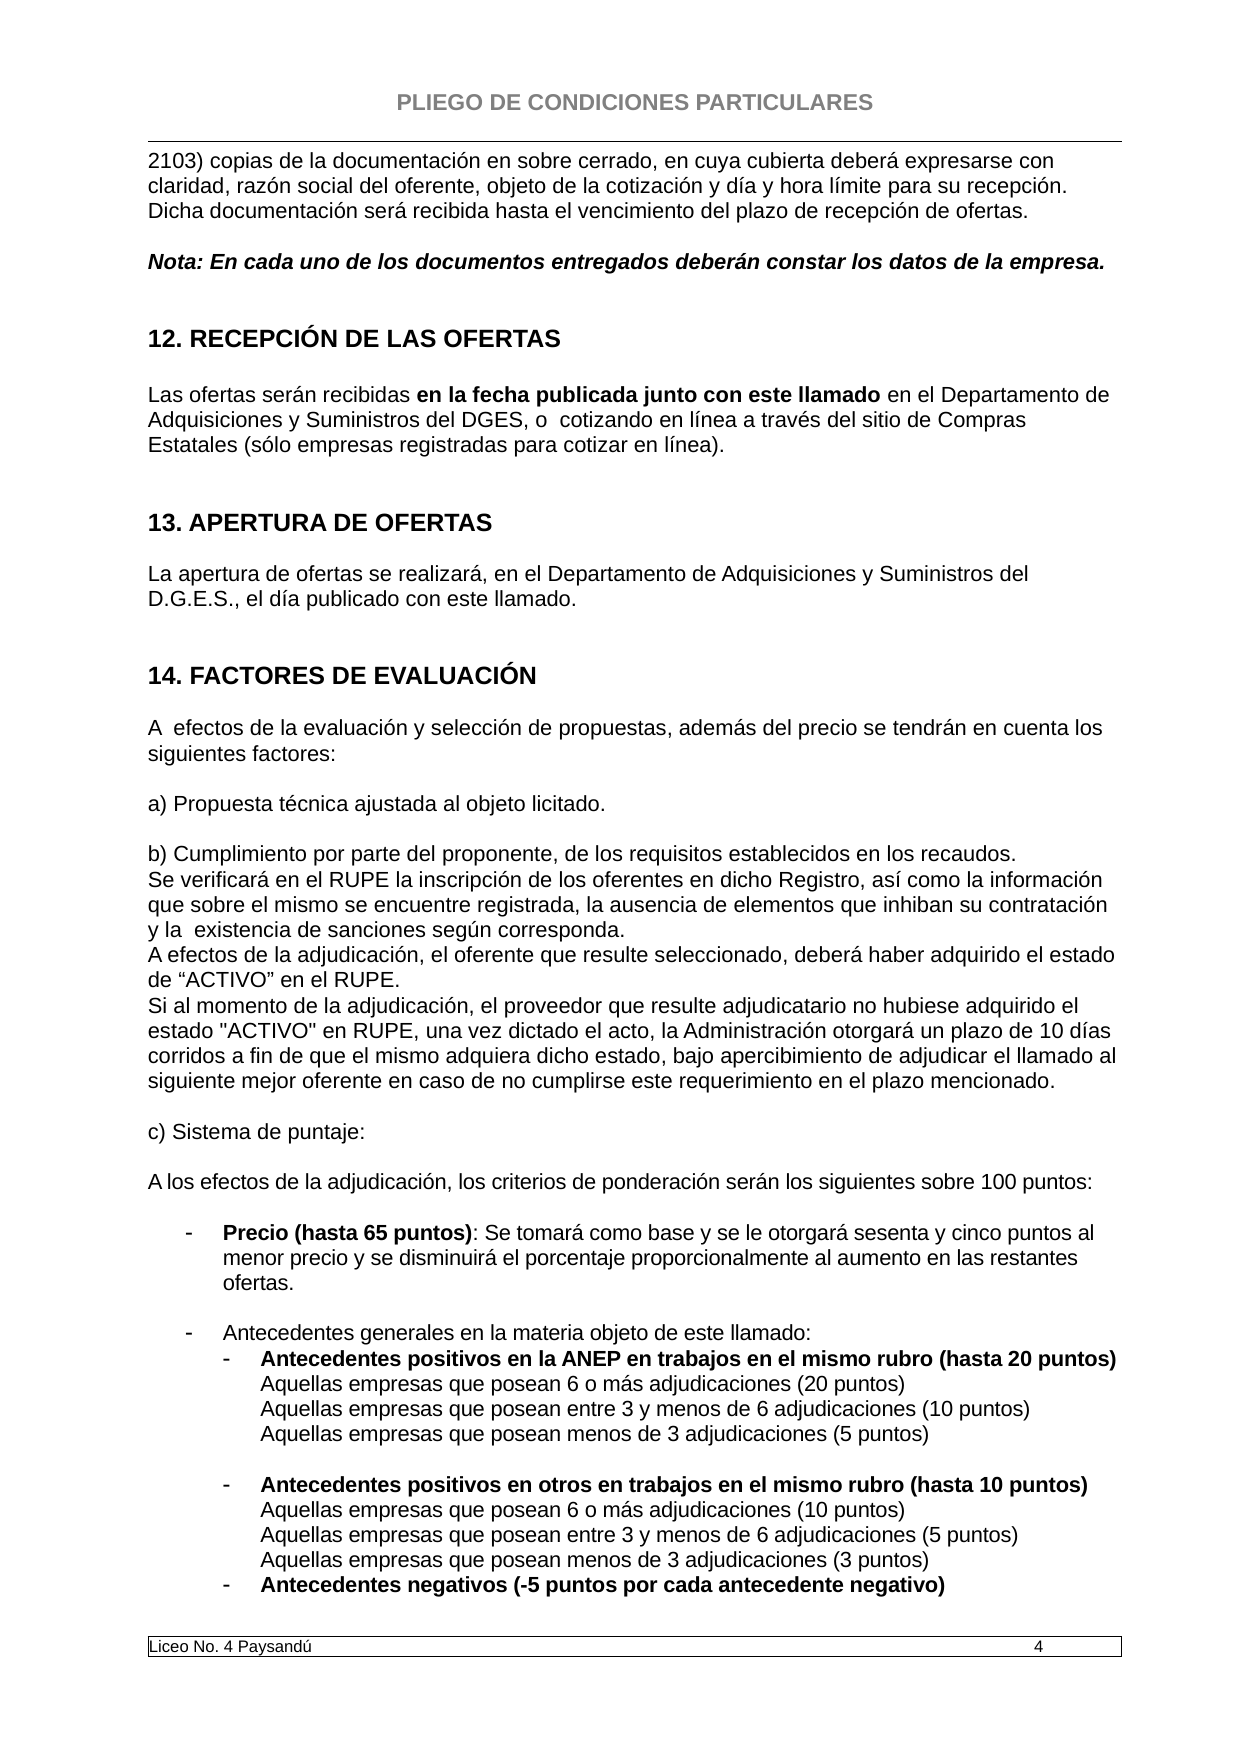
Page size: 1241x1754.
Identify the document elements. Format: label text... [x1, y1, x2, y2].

text A efectos de la adjudicación, el oferente que resulte seleccionado, deberá haber adquirido el estado de “ACTIVO” en el RUPE. [148, 942, 1122, 992]
text 14. FACTORES DE EVALUACIÓN [148, 661, 1122, 690]
text a) Propuesta técnica ajustada al objeto licitado. [148, 791, 1122, 841]
text A los efectos de la adjudicación, los criterios de ponderación serán los siguientes sobre 100 puntos: [148, 1169, 1122, 1219]
text Si al momento de la adjudicación, el proveedor que resulte adjudicatario no hubiese adquirido el estado "ACTIVO" en RUPE, una vez dictado el acto, la Administración otorgará un plazo de 10 días corridos a fin de que el mismo adquiera dicho estado, bajo apercibimiento de adjudicar el llamado al siguiente mejor oferente en caso de no cumplirse este requerimiento en el plazo mencionado. [148, 992, 1122, 1093]
text c) Sistema de puntaje: [148, 1118, 1122, 1169]
text 2103) copias de la documentación en sobre cerrado, en cuya cubierta deberá expresarse con claridad, razón social del oferente, objeto de la cotización y día y hora límite para su recepción. Dicha documentación será recibida hasta el vencimiento del plazo de recepción de ofertas. [148, 148, 1122, 223]
list Antecedentes negativos (-5 puntos por cada antecedente negativo) [223, 1572, 1122, 1597]
text A efectos de la evaluación y selección de propuestas, además del precio se tendrán en cuenta los siguientes factores: [148, 715, 1122, 766]
text 13. APERTURA DE OFERTAS [148, 508, 1122, 536]
text Nota: En cada uno de los documentos entregados deberán constar los datos de la empresa. [148, 248, 1122, 274]
text 12. RECEPCIÓN DE LAS OFERTAS [148, 324, 1122, 382]
text La apertura de ofertas se realizará, en el Departamento de Adquisiciones y Suministros del D.G.E.S., el día publicado con este llamado. [148, 560, 1122, 611]
list Precio (hasta 65 puntos): Se tomará como base y se le otorgará sesenta y cinco puntos al menor precio y se disminuirá el porcentaje proporcionalmente al aumento en las restantes ofertas. [185, 1219, 1122, 1295]
list Antecedentes positivos en otros en trabajos en el mismo rubro (hasta 10 puntos) Aquellas empresas que posean 6 o más adjudicaciones (10 puntos) Aquellas empresas que posean entre 3 y menos de 6 adjudicaciones (5 puntos) Aquellas empresas que posean menos de 3 adjudicaciones (3 puntos) [223, 1471, 1122, 1572]
text b) Cumplimiento por parte del proponente, de los requisitos establecidos en los recaudos. Se verificará en el RUPE la inscripción de los oferentes en dicho Registro, así como la información que sobre el mismo se encuentre registrada, la ausencia de elementos que inhiban su contratación y la existencia de sanciones según corresponda. [148, 841, 1122, 942]
text Las ofertas serán recibidas en la fecha publicada junto con este llamado en el Departamento de Adquisiciones y Suministros del DGES, o cotizando en línea a través del sitio de Compras Estatales (sólo empresas registradas para cotizar en línea). [148, 382, 1122, 457]
list Antecedentes positivos en la ANEP en trabajos en el mismo rubro (hasta 20 puntos) Aquellas empresas que posean 6 o más adjudicaciones (20 puntos) Aquellas empresas que posean entre 3 y menos de 6 adjudicaciones (10 puntos) Aquellas empresas que posean menos de 3 adjudicaciones (5 puntos) [223, 1345, 1122, 1471]
list Antecedentes generales en la materia objeto de este llamado: [185, 1320, 1122, 1345]
